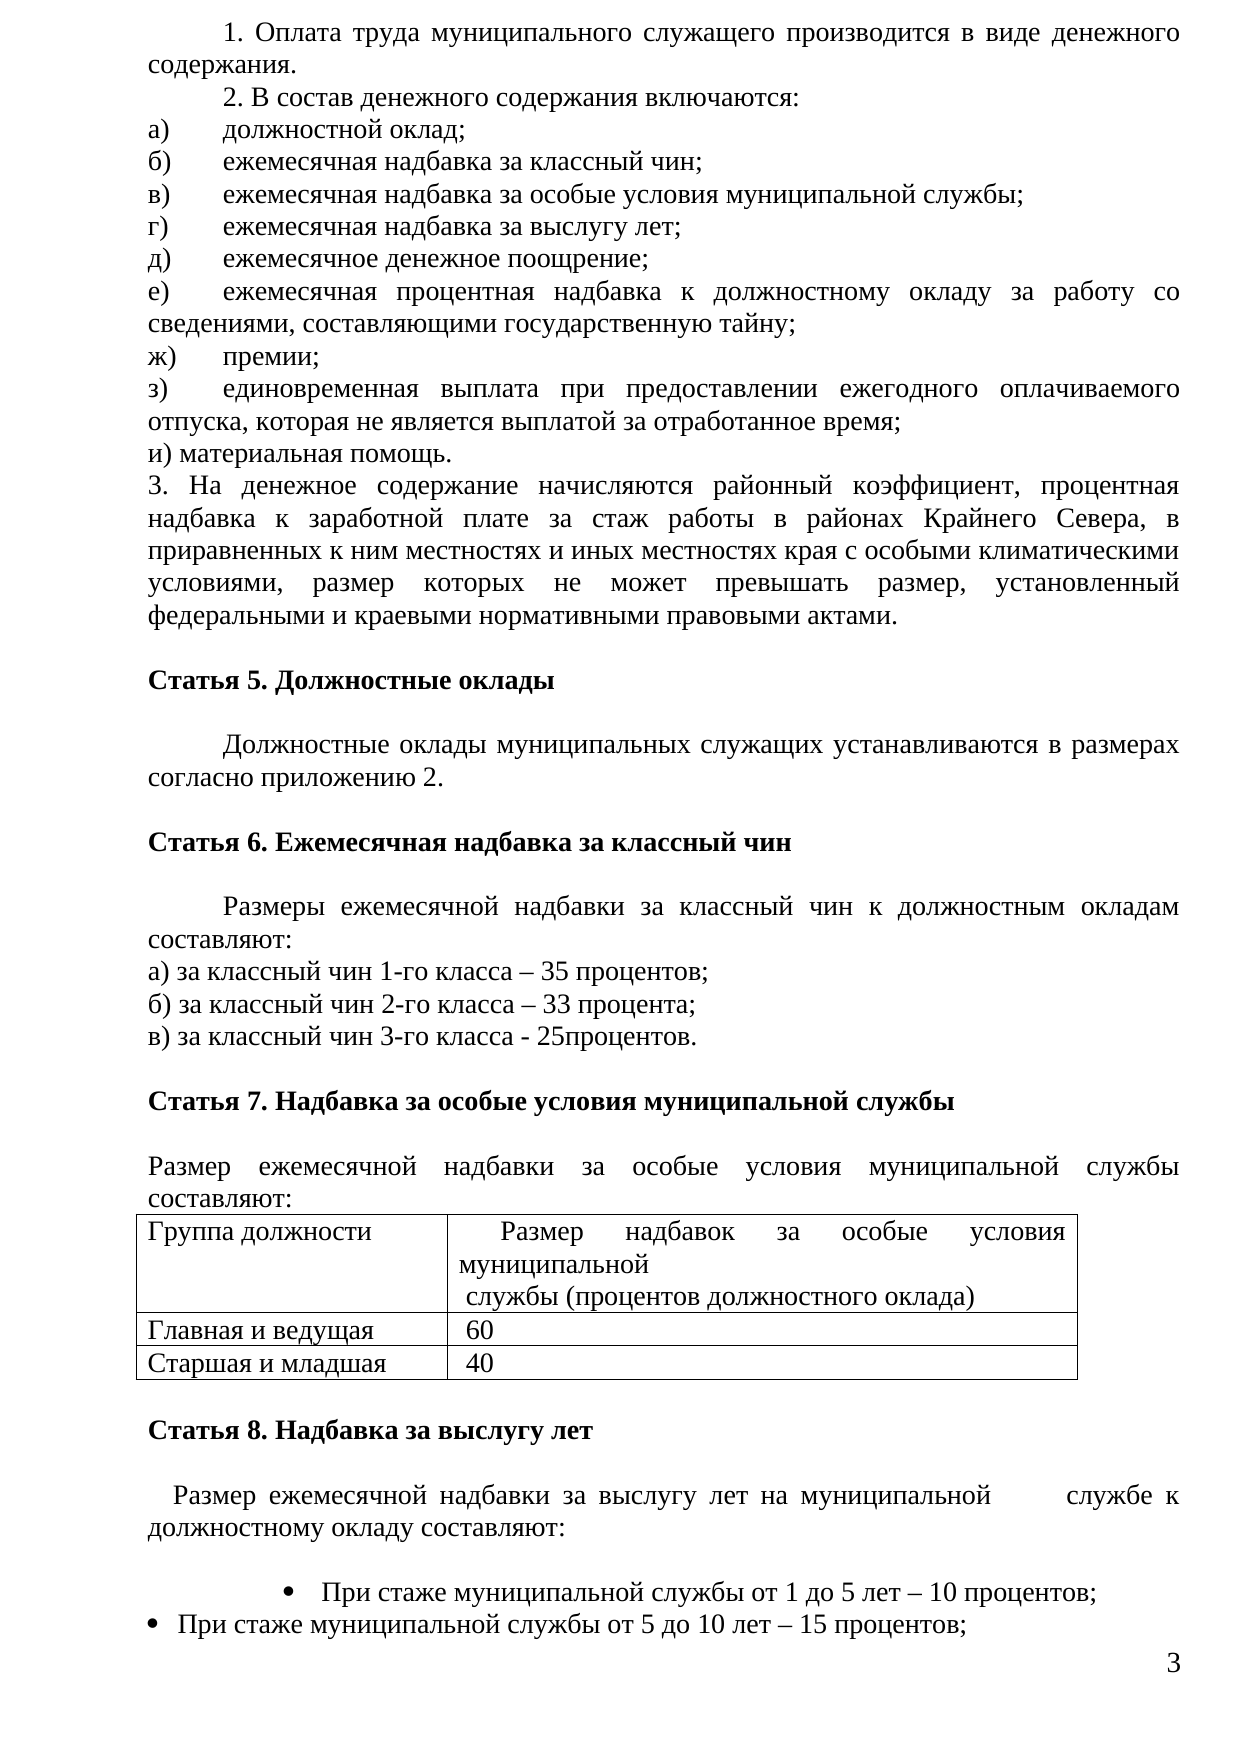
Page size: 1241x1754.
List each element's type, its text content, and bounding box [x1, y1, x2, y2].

list При стаже муниципальной службы от 1 до 5 лет – 10 процентов; [284, 1575, 1181, 1608]
text Статья 6. Ежемесячная надбавка за классный чин [148, 825, 1181, 857]
text Должностные оклады муниципальных служащих устанавливаются в размерах согласно приложению 2. [148, 727, 1181, 792]
table_header Размер надбавок за особые условия муниципальной службы (процентов должностного оклада) [448, 1215, 1077, 1312]
table_cell Главная и ведущая [137, 1313, 447, 1345]
list При стаже муниципальной службы от 5 до 10 лет – 15 процентов; [148, 1608, 1181, 1640]
text и) материальная помощь. [148, 436, 1181, 468]
text Размер ежемесячной надбавки за выслугу лет на муниципальной службе к должностному окладу составляют: [148, 1478, 1181, 1543]
subtitle Статья 7. Надбавка за особые условия муниципальной службы [148, 1084, 1181, 1116]
text г) ежемесячная надбавка за выслугу лет; [148, 209, 1181, 242]
text Размеры ежемесячной надбавки за классный чин к должностным окладам составляют: [148, 889, 1181, 954]
text з) единовременная выплата при предоставлении ежегодного оплачиваемого отпуска, которая не является выплатой за отработанное время; [148, 371, 1181, 436]
text 3. На денежное содержание начисляются районный коэффициент, процентная надбавка к заработной плате за стаж работы в районах Крайнего Севера, в приравненных к ним местностях и иных местностях края с особыми климатическими условиями, размер которых не может превышать размер, установленный федеральными и краевыми нормативными правовыми актами. [148, 468, 1181, 630]
text в) ежемесячная надбавка за особые условия муниципальной службы; [148, 177, 1181, 209]
text а) за классный чин 1-го класса – 35 процентов; [148, 954, 1181, 987]
table_cell 60 [448, 1313, 1077, 1345]
table_header [1078, 1214, 1133, 1378]
text Статья 5. Должностные оклады [148, 663, 1181, 695]
text б) ежемесячная надбавка за классный чин; [148, 144, 1181, 177]
table_cell 40 [448, 1346, 1077, 1378]
table_header Группа должности [137, 1215, 447, 1312]
text Размер ежемесячной надбавки за особые условия муниципальной службы составляют: [148, 1149, 1181, 1213]
text д) ежемесячное денежное поощрение; [148, 242, 1181, 274]
table_cell Старшая и младшая [137, 1346, 447, 1378]
text а) должностной оклад; [148, 112, 1181, 144]
subtitle Статья 8. Надбавка за выслугу лет [148, 1413, 1181, 1446]
text в) за классный чин 3-го класса - 25процентов. [148, 1019, 1181, 1051]
text е) ежемесячная процентная надбавка к должностному окладу за работу со сведениями, составляющими государственную тайну; [148, 274, 1181, 339]
text б) за классный чин 2-го класса – 33 процента; [148, 987, 1181, 1019]
text 2. В состав денежного содержания включаются: [148, 79, 1181, 112]
text ж) премии; [148, 339, 1181, 371]
text 1. Оплата труда муниципального служащего производится в виде денежного содержания. [148, 15, 1181, 79]
